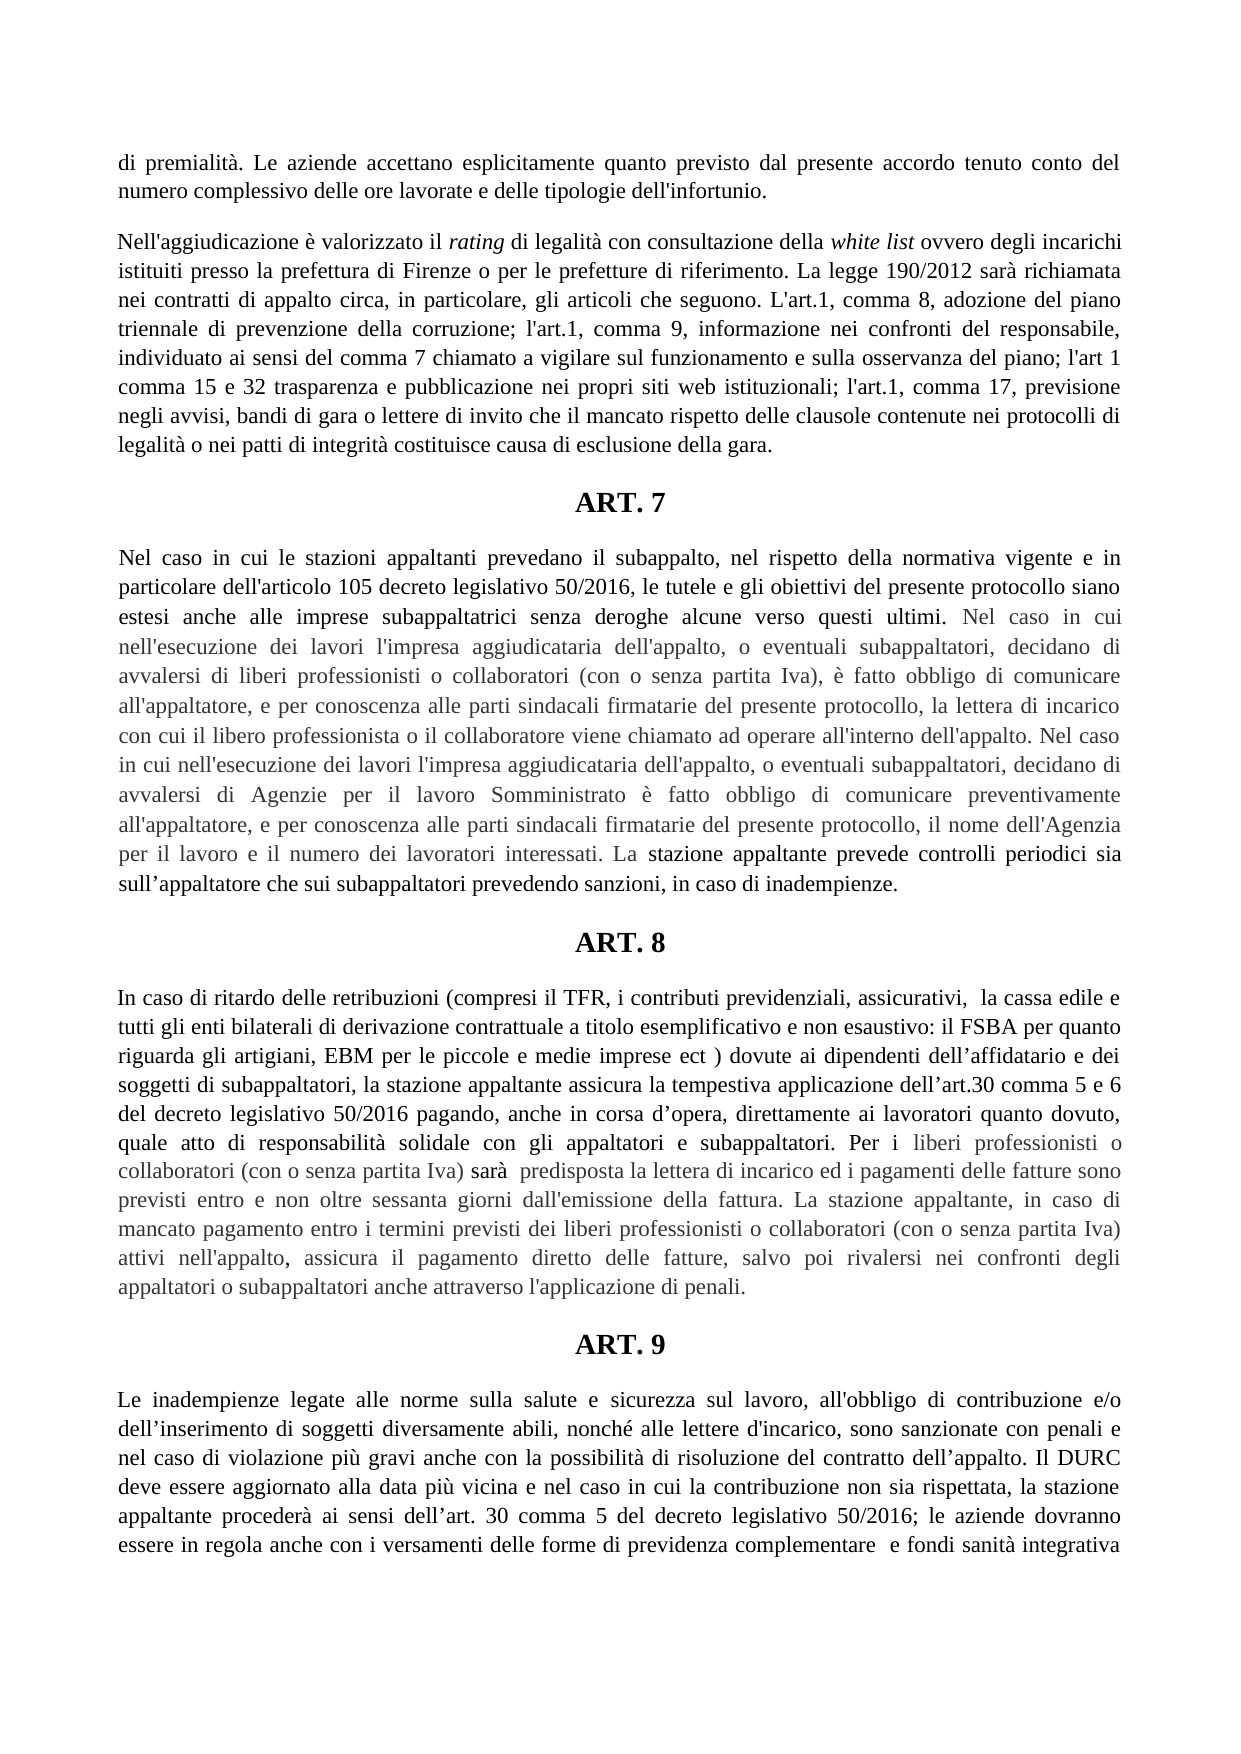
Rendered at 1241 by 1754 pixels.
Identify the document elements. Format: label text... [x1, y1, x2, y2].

text Nell'aggiudicazione è valorizzato il rating di legalità con consultazione della white list ovvero degli incarichi istituiti presso la prefettura di Firenze o per le prefetture di riferimento. La legge 190/2012 sarà richiamata nei contratti di appalto circa, in particolare, gli articoli che seguono. L'art.1, comma 8, adozione del piano triennale di prevenzione della corruzione; l'art.1, comma 9, informazione nei confronti del responsabile, individuato ai sensi del comma 7 chiamato a vigilare sul funzionamento e sulla osservanza del piano; l'art 1 comma 15 e 32 trasparenza e pubblicazione nei propri siti web istituzionali; l'art.1, comma 17, previsione negli avvisi, bandi di gara o lettere di invito che il mancato rispetto delle clausole contenute nei protocolli di legalità o nei patti di integrità costituisce causa di esclusione della gara. [117, 228, 1122, 457]
subtitle ART. 7 [118, 485, 1121, 518]
text Le inadempienze legate alle norme sulla salute e sicurezza sul lavoro, all'obbligo di contribuzione e/o dell’inserimento di soggetti diversamente abili, nonché alle lettere d'incarico, sono sanzionate con penali e nel caso di violazione più gravi anche con la possibilità di risoluzione del contratto dell’appalto. Il DURC deve essere aggiornato alla data più vicina e nel caso in cui la contribuzione non sia rispettata, la stazione appaltante procederà ai sensi dell’art. 30 comma 5 del decreto legislativo 50/2016; le aziende dovranno essere in regola anche con i versamenti delle forme di previdenza complementare e fondi sanità integrativa [117, 1386, 1122, 1557]
subtitle ART. 8 [118, 925, 1121, 958]
text di premialità. Le aziende accettano esplicitamente quanto previsto dal presente accordo tenuto conto del numero complessivo delle ore lavorate e delle tipologie dell'infortunio. [117, 148, 1122, 204]
text Nel caso in cui le stazioni appaltanti prevedano il subappalto, nel rispetto della normativa vigente e in particolare dell'articolo 105 decreto legislativo 50/2016, le tutele e gli obiettivi del presente protocollo siano estesi anche alle imprese subappaltatrici senza deroghe alcune verso questi ultimi. Nel caso in cui nell'esecuzione dei lavori l'impresa aggiudicataria dell'appalto, o eventuali subappaltatori, decidano di avvalersi di liberi professionisti o collaboratori (con o senza partita Iva), è fatto obbligo di comunicare all'appaltatore, e per conoscenza alle parti sindacali firmatarie del presente protocollo, la lettera di incarico con cui il libero professionista o il collaboratore viene chiamato ad operare all'interno dell'appalto. Nel caso in cui nell'esecuzione dei lavori l'impresa aggiudicataria dell'appalto, o eventuali subappaltatori, decidano di avvalersi di Agenzie per il lavoro Somministrato è fatto obbligo di comunicare preventivamente all'appaltatore, e per conoscenza alle parti sindacali firmatarie del presente protocollo, il nome dell'Agenzia per il lavoro e il numero dei lavoratori interessati. La stazione appaltante prevede controlli periodici sia sull’appaltatore che sui subappaltatori prevedendo sanzioni, in caso di inadempienze. [118, 544, 1122, 897]
text In caso di ritardo delle retribuzioni (compresi il TFR, i contributi previdenziali, assicurativi, la cassa edile e tutti gli enti bilaterali di derivazione contrattuale a titolo esemplificativo e non esaustivo: il FSBA per quanto riguarda gli artigiani, EBM per le piccole e medie imprese ect ) dovute ai dipendenti dell’affidatario e dei soggetti di subappaltatori, la stazione appaltante assicura la tempestiva applicazione dell’art.30 comma 5 e 6 del decreto legislativo 50/2016 pagando, anche in corsa d’opera, direttamente ai lavoratori quanto dovuto, quale atto di responsabilità solidale con gli appaltatori e subappaltatori. Per i liberi professionisti o collaboratori (con o senza partita Iva) sarà predisposta la lettera di incarico ed i pagamenti delle fatture sono previsti entro e non oltre sessanta giorni dall'emissione della fattura. La stazione appaltante, in caso di mancato pagamento entro i termini previsti dei liberi professionisti o collaboratori (con o senza partita Iva) attivi nell'appalto, assicura il pagamento diretto delle fatture, salvo poi rivalersi nei confronti degli appaltatori o subappaltatori anche attraverso l'applicazione di penali. [117, 984, 1122, 1300]
subtitle ART. 9 [118, 1327, 1121, 1361]
